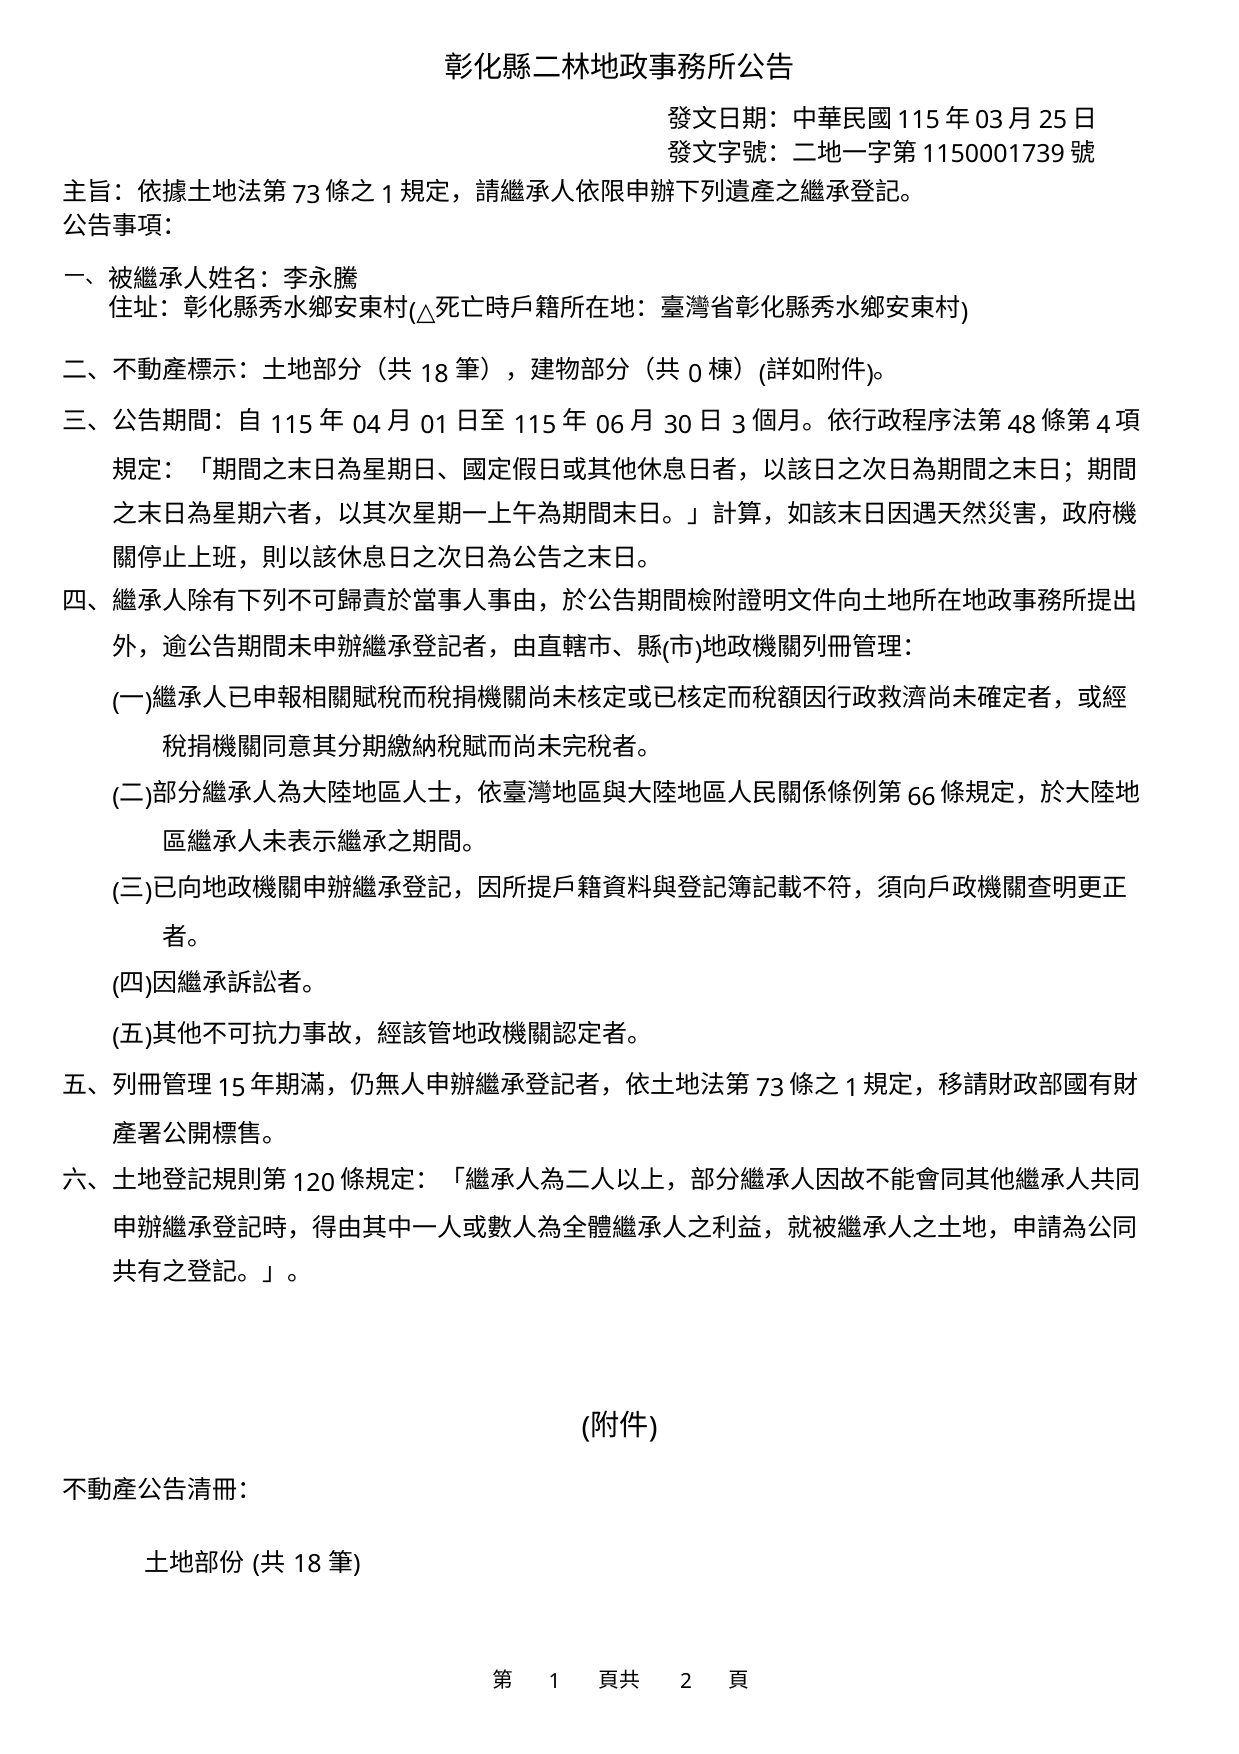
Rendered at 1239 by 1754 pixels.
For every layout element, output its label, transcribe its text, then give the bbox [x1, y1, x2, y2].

table_cell [0, 1600, 62, 1660]
table_cell [0, 177, 62, 264]
table_cell [0, 1660, 62, 1701]
table_cell 彰化縣二林地政事務所公告 [62, 41, 1177, 94]
table_cell [585, 1600, 653, 1660]
table_cell [109, 95, 482, 177]
table_cell 2 [653, 1660, 718, 1701]
table_cell [0, 1395, 62, 1456]
table_cell 主旨：依據土地法第73條之1規定，請繼承人依限申辦下列遺產之繼承登記。 公告事項： [62, 177, 1177, 264]
table_cell [759, 1600, 1177, 1660]
table_cell [653, 1355, 667, 1395]
table_cell 發文日期：中華民國115年03月25日 發文字號：二地一字第1150001739號 [667, 95, 1177, 177]
table_cell 1 [523, 1660, 585, 1701]
table_cell [0, 315, 62, 356]
table_cell [718, 1600, 759, 1660]
table_cell [1177, 1456, 1239, 1528]
table_cell 第 [483, 1660, 523, 1701]
table_cell [109, 1660, 482, 1701]
table_header [653, 0, 667, 41]
table_cell [62, 95, 109, 177]
table_header [585, 0, 653, 41]
table_cell 頁共 [585, 1660, 653, 1701]
table_cell 一、 [62, 264, 109, 315]
table_cell [62, 1660, 109, 1701]
table_cell [1177, 315, 1239, 356]
table_cell [653, 1600, 667, 1660]
table_cell 土地部份 (共 18 筆) [62, 1529, 1177, 1600]
table_cell [1177, 41, 1239, 94]
table_cell [62, 1355, 109, 1395]
table_cell [0, 1355, 62, 1395]
table_header [759, 0, 1177, 41]
table_cell [62, 315, 109, 356]
table_cell [0, 95, 62, 177]
table_cell [483, 1600, 523, 1660]
table_header [523, 0, 585, 41]
table_cell [1177, 95, 1239, 177]
table_header [0, 0, 62, 41]
table_cell [1177, 1355, 1239, 1395]
table_cell [585, 95, 653, 177]
table_cell [0, 1456, 62, 1528]
table_cell [759, 1355, 1177, 1395]
table_cell [0, 1529, 62, 1600]
table_header [483, 0, 523, 41]
table_cell [523, 95, 585, 177]
table_cell (附件) [62, 1395, 1177, 1456]
table_cell [1177, 1600, 1239, 1660]
table_cell [62, 1600, 109, 1660]
table_header [1177, 0, 1239, 41]
table_cell [1177, 1660, 1239, 1701]
table_cell [718, 1355, 759, 1395]
table_cell 不動產公告清冊： [62, 1456, 1177, 1528]
table_cell 二、不動產標示：土地部分（共 18 筆），建物部分（共 0 棟）(詳如附件)。 三、公告期間：自 115 年 04 月 01 日至 115 年 06 月 30 日 3 個月。依行政程序法第48條第4項 規定：「期間之末日為星期日、國定假日或其他休息日者，以該日之次日為期間之末日；期間 之末日為星期六者，以其次星期一上午為期間末日。」計算，如該末日因遇天然災害，政府機 關停止上班，則以該休息日之次日為公告之末日。 四、繼承人除有下列不可歸責於當事人事由，於公告期間檢附證明文件向土地所在地政事務所提出 外，逾公告期間未申辦繼承登記者，由直轄市、縣(市)地政機關列冊管理： (一)繼承人已申報相關賦稅而稅捐機關尚未核定或已核定而稅額因行政救濟尚未確定者，或經 稅捐機關同意其分期繳納稅賦而尚未完稅者。 (二)部分繼承人為大陸地區人士，依臺灣地區與大陸地區人民關係條例第66條規定，於大陸地 區繼承人未表示繼承之期間。 (三)已向地政機關申辦繼承登記，因所提戶籍資料與登記簿記載不符，須向戶政機關查明更正 者。 (四)因繼承訴訟者。 (五)其他不可抗力事故，經該管地政機關認定者。 五、列冊管理15年期滿，仍無人申辦繼承登記者，依土地法第73條之1規定，移請財政部國有財 產署公開標售。 六、土地登記規則第120條規定：「繼承人為二人以上，部分繼承人因故不能會同其他繼承人共同 申辦繼承登記時，得由其中一人或數人為全體繼承人之利益，就被繼承人之土地，申請為公同 共有之登記。」。 [62, 356, 1177, 1354]
table_cell [523, 1355, 585, 1395]
table_cell [0, 264, 62, 315]
table_cell [1177, 177, 1239, 264]
table_cell [109, 1355, 482, 1395]
table_cell 被繼承人姓名：李永騰 住址：彰化縣秀水鄉安東村(△死亡時戶籍所在地：臺灣省彰化縣秀水鄉安東村) [109, 264, 1177, 356]
table_cell [483, 95, 523, 177]
table_header [109, 0, 482, 41]
table_cell [0, 356, 62, 1354]
table_cell [585, 1355, 653, 1395]
table_header [62, 0, 109, 41]
table_cell [1177, 264, 1239, 315]
table_cell [1177, 1395, 1239, 1456]
table_cell [0, 41, 62, 94]
table_cell [109, 1600, 482, 1660]
table_cell [667, 1600, 718, 1660]
table_cell [653, 95, 667, 177]
table_cell [667, 1355, 718, 1395]
table_cell [523, 1600, 585, 1660]
table_cell 頁 [718, 1660, 759, 1701]
table_cell [483, 1355, 523, 1395]
table_cell [759, 1660, 1177, 1701]
table_header [667, 0, 718, 41]
table_cell [1177, 356, 1239, 1354]
table_header [718, 0, 759, 41]
table_cell [1177, 1529, 1239, 1600]
